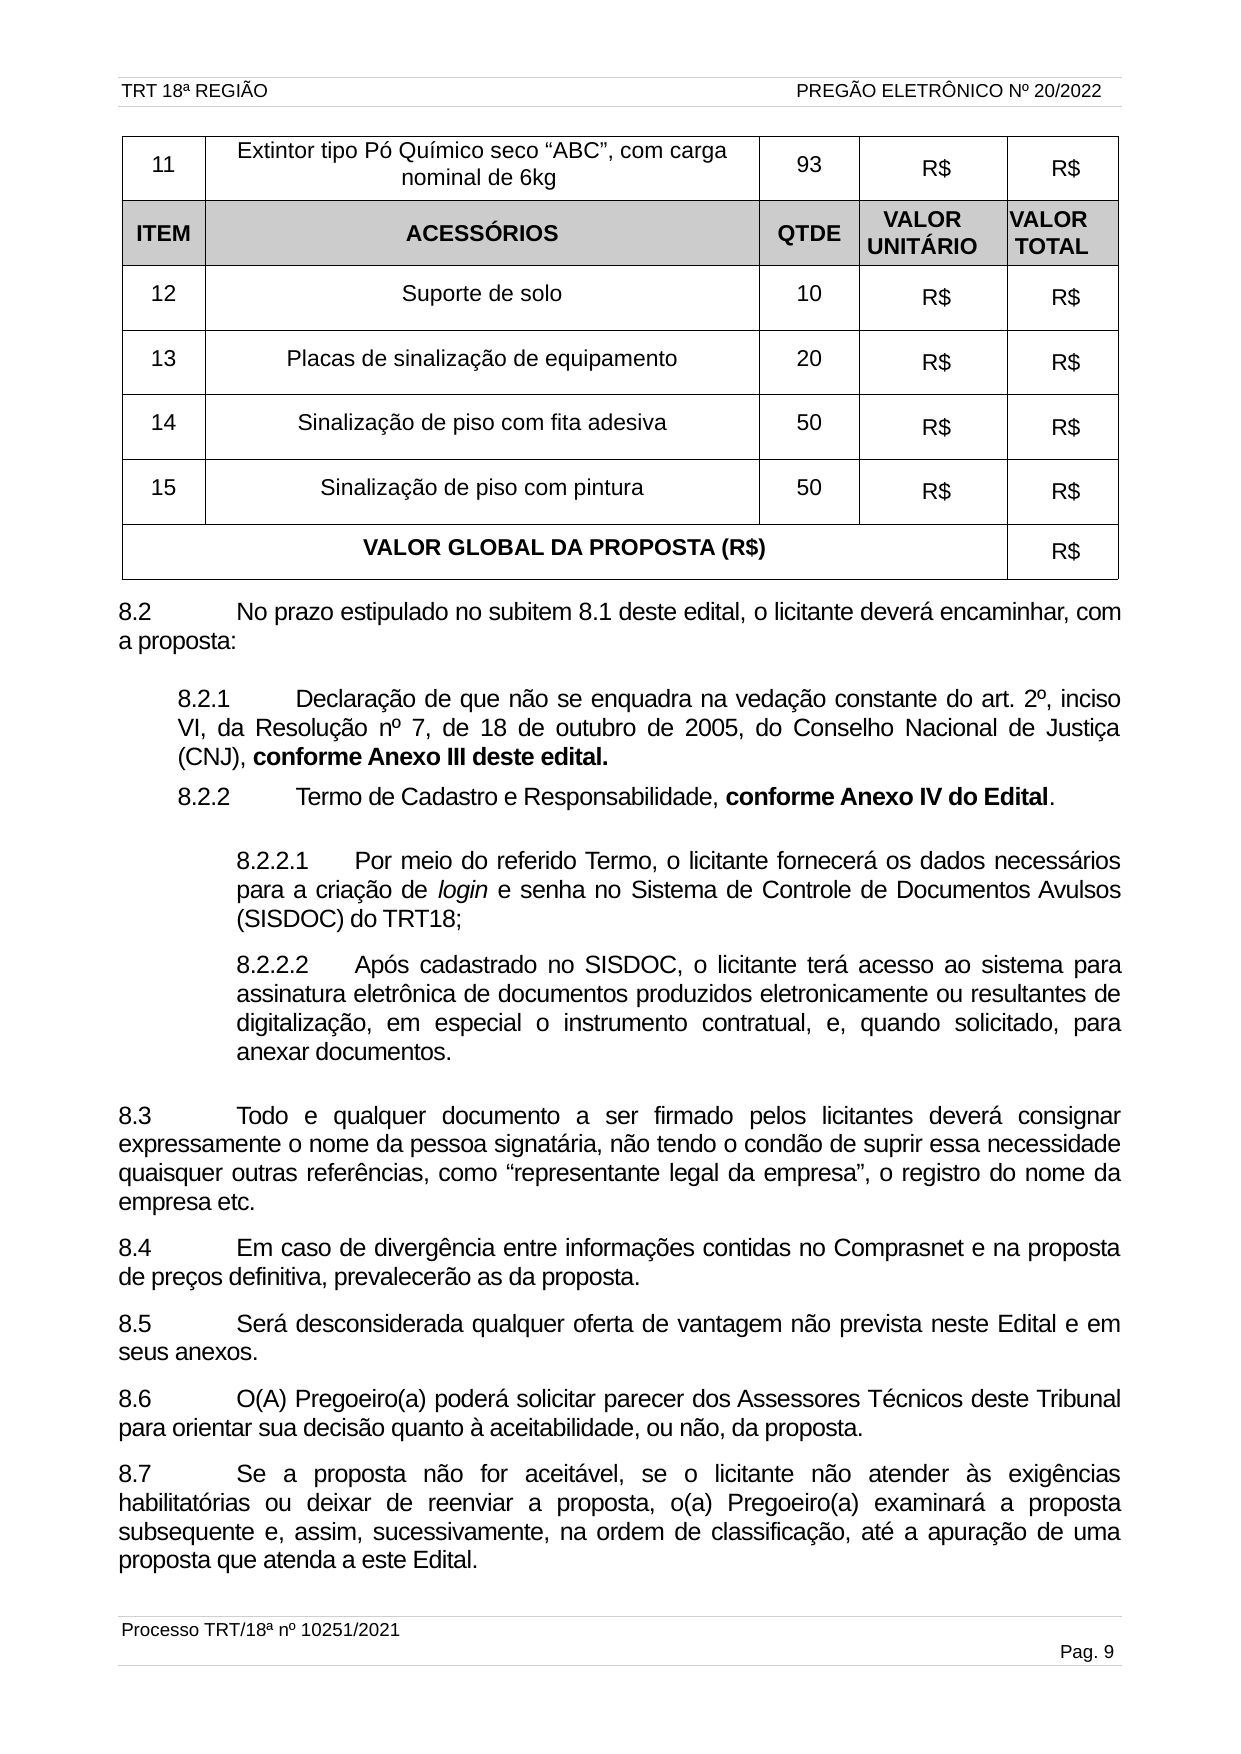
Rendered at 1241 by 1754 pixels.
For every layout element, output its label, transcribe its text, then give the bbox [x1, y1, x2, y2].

list 8.4 Em caso de divergência entre informações contidas no Comprasnet e na proposta de preços definitiva, prevalecerão as da proposta. [118, 1233, 1122, 1291]
table_cell R$ [860, 460, 1007, 524]
text 8.2.1 Declaração de que não se enquadra na vedação constante do art. 2º, inciso VI, da Resolução nº 7, de 18 de outubro de 2005, do Conselho Nacional de Justiça (CNJ), conforme Anexo III deste edital. [177, 684, 1122, 770]
table_cell Sinalização de piso com fita adesiva [206, 395, 759, 459]
list 8.3 Todo e qualquer documento a ser firmado pelos licitantes deverá consignar expressamente o nome da pessoa signatária, não tendo o condão de suprir essa necessidade quaisquer outras referências, como “representante legal da empresa”, o registro do nome da empresa etc. [118, 1101, 1122, 1216]
table_cell 93 [760, 137, 859, 200]
list 8.5 Será desconsiderada qualquer oferta de vantagem não prevista neste Edital e em seus anexos. [118, 1308, 1122, 1366]
table_cell ITEM [123, 201, 205, 265]
table_cell R$ [1008, 460, 1118, 524]
table_cell Sinalização de piso com pintura [206, 460, 759, 524]
table_cell R$ [1008, 266, 1118, 329]
table_cell R$ [1008, 525, 1118, 579]
table_cell 50 [760, 395, 859, 459]
table_cell 11 [123, 137, 205, 200]
table_cell R$ [1008, 331, 1118, 394]
table_cell ACESSÓRIOS [206, 201, 759, 265]
table_cell VALOR GLOBAL DA PROPOSTA (R$) [123, 525, 1007, 579]
table_cell Extintor tipo Pó Químico seco “ABC”, com carga nominal de 6kg [206, 137, 759, 200]
table_cell 12 [123, 266, 205, 329]
table_cell 20 [760, 331, 859, 394]
table_cell 50 [760, 460, 859, 524]
table_cell 13 [123, 331, 205, 394]
list 8.7 Se a proposta não for aceitável, se o licitante não atender às exigências habilitatórias ou deixar de reenviar a proposta, o(a) Pregoeiro(a) examinará a proposta subsequente e, assim, sucessivamente, na ordem de classificação, até a apuração de uma proposta que atenda a este Edital. [118, 1459, 1122, 1574]
table_cell 14 [123, 395, 205, 459]
table_cell R$ [1008, 137, 1118, 200]
table_cell 15 [123, 460, 205, 524]
table_cell QTDE [760, 201, 859, 265]
table_cell Placas de sinalização de equipamento [206, 331, 759, 394]
table_cell Suporte de solo [206, 266, 759, 329]
table_cell VALOR UNITÁRIO [860, 201, 1007, 265]
table_cell R$ [860, 331, 1007, 394]
list 8.2.2.2 Após cadastrado no SISDOC, o licitante terá acesso ao sistema para assinatura eletrônica de documentos produzidos eletronicamente ou resultantes de digitalização, em especial o instrumento contratual, e, quando solicitado, para anexar documentos. [236, 950, 1122, 1065]
table_cell R$ [860, 266, 1007, 329]
list 8.2.2.1 Por meio do referido Termo, o licitante fornecerá os dados necessários para a criação de login e senha no Sistema de Controle de Documentos Avulsos (SISDOC) do TRT18; [236, 846, 1122, 932]
table_cell R$ [860, 395, 1007, 459]
table_cell 10 [760, 266, 859, 329]
list 8.6 O(A) Pregoeiro(a) poderá solicitar parecer dos Assessores Técnicos deste Tribunal para orientar sua decisão quanto à aceitabilidade, ou não, da proposta. [118, 1384, 1122, 1441]
table_cell R$ [860, 137, 1007, 200]
list 8.2.2 Termo de Cadastro e Responsabilidade, conforme Anexo IV do Edital. [177, 782, 1122, 811]
text 8.2 No prazo estipulado no subitem 8.1 deste edital, o licitante deverá encaminhar, com a proposta: [118, 597, 1122, 654]
table_cell R$ [1008, 395, 1118, 459]
table_cell VALOR TOTAL [1008, 201, 1118, 265]
